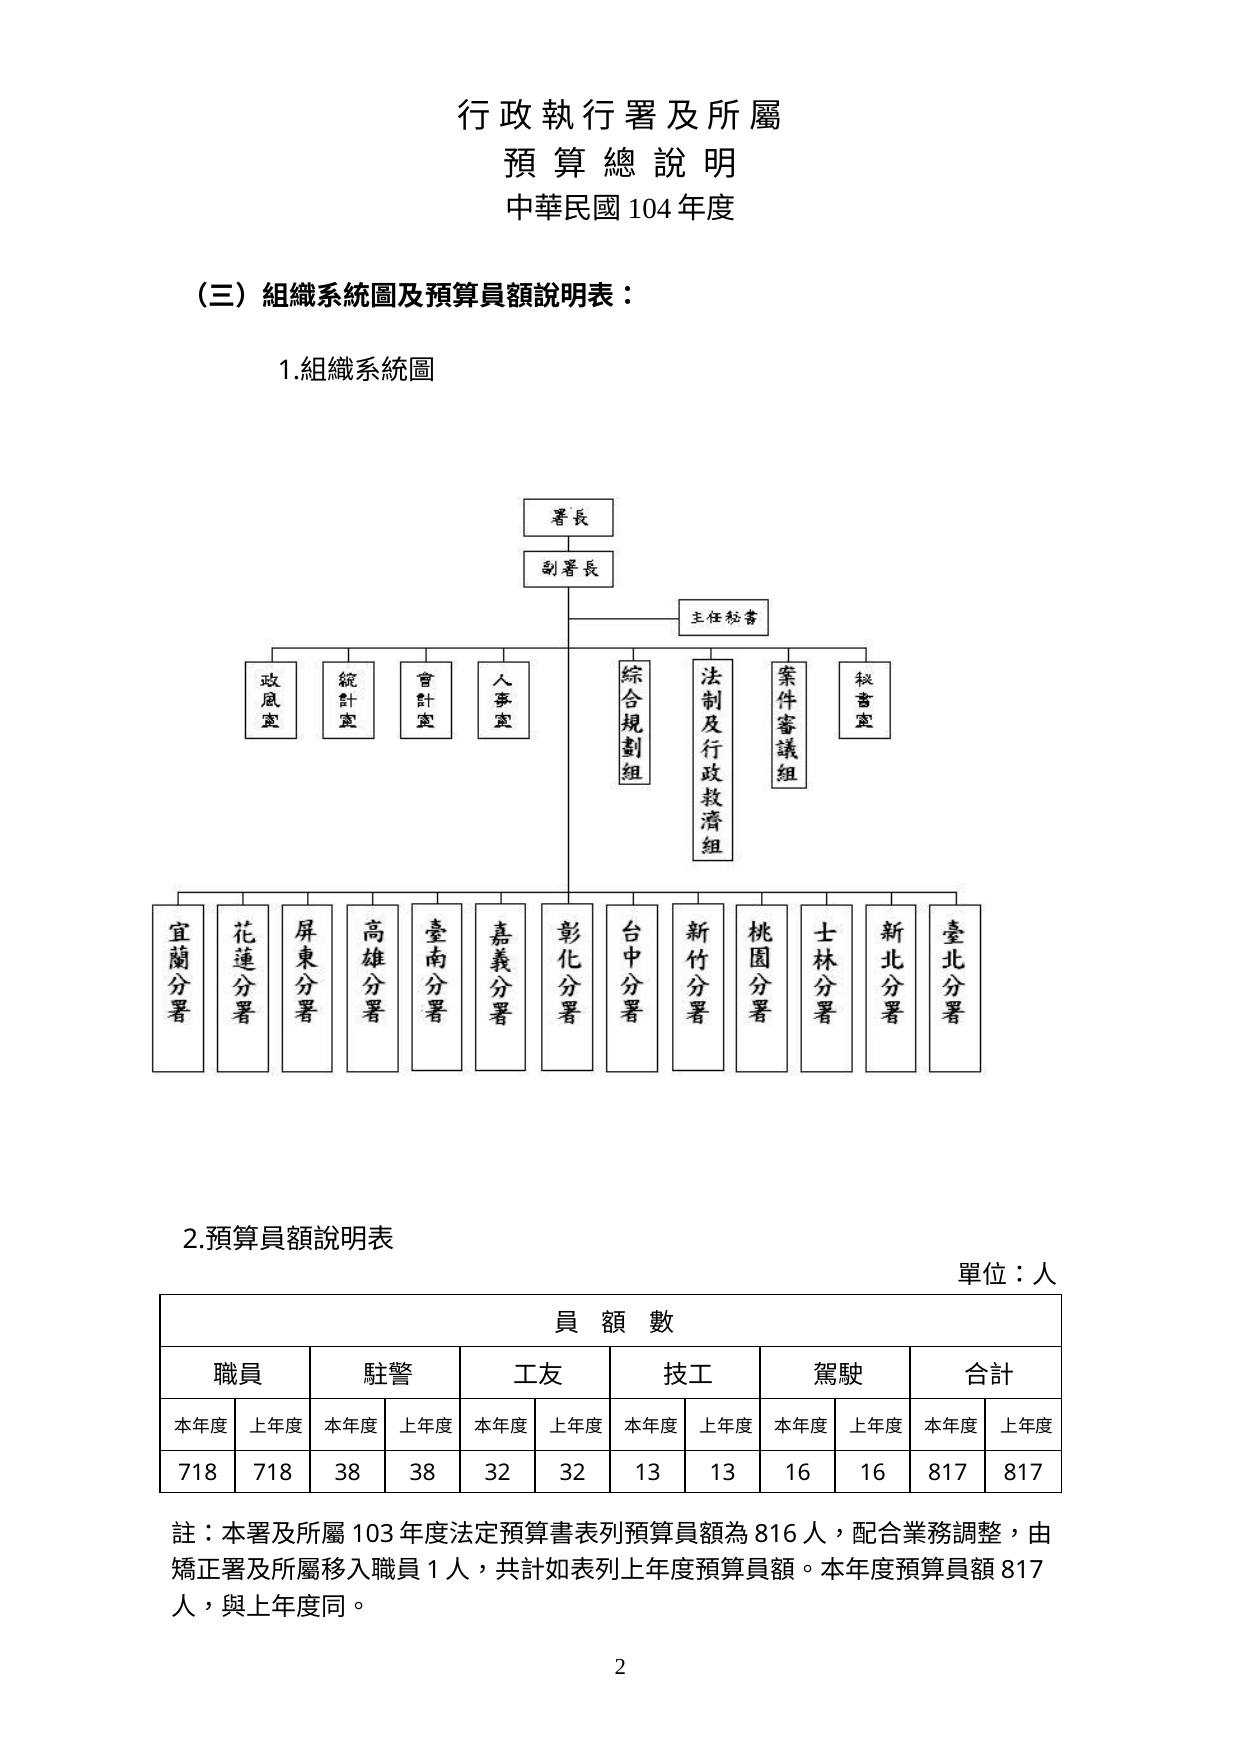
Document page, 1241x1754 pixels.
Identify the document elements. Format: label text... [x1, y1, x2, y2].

table_cell 718 [161, 1451, 234, 1492]
table_cell 817 [986, 1451, 1061, 1492]
table_cell 技工 [611, 1347, 759, 1398]
table_cell 32 [536, 1451, 609, 1492]
table_cell 16 [836, 1451, 909, 1492]
table_cell 上年度 [536, 1399, 609, 1450]
text （三）組織系統圖及預算員額說明表： [181, 270, 1098, 314]
table_header 員 額 數 [161, 1295, 1061, 1346]
table_cell 本年度 [161, 1399, 234, 1450]
text 註：本署及所屬103年度法定預算書表列預算員額為816人，配合業務調整，由矯正署及所屬移入職員1人，共計如表列上年度預算員額。本年度預算員額817人，與上年度同。 [171, 1514, 1057, 1622]
table_cell 職員 [161, 1347, 309, 1398]
table_cell 工友 [461, 1347, 609, 1398]
table_cell 本年度 [311, 1399, 384, 1450]
table_cell 13 [611, 1451, 684, 1492]
table_cell 13 [686, 1451, 759, 1492]
table_cell 本年度 [761, 1399, 834, 1450]
table_cell 上年度 [386, 1399, 459, 1450]
table_cell 38 [311, 1451, 384, 1492]
table_cell 駐警 [311, 1347, 459, 1398]
table_cell 718 [236, 1451, 309, 1492]
table_cell 817 [911, 1451, 984, 1492]
table_cell 上年度 [986, 1399, 1061, 1450]
text 2.預算員額說明表 [142, 1211, 1098, 1257]
table_cell 38 [386, 1451, 459, 1492]
table_cell 上年度 [236, 1399, 309, 1450]
table_cell 上年度 [686, 1399, 759, 1450]
text 單位：人 [221, 1257, 1057, 1291]
table_cell 本年度 [911, 1399, 984, 1450]
text 1.組織系統圖 [142, 343, 1098, 389]
table_cell 駕駛 [761, 1347, 909, 1398]
table_cell 本年度 [461, 1399, 534, 1450]
table_cell 合計 [911, 1347, 1061, 1398]
table_cell 本年度 [611, 1399, 684, 1450]
picture [142, 486, 1008, 1098]
table_cell 32 [461, 1451, 534, 1492]
table_cell 上年度 [836, 1399, 909, 1450]
table_cell 16 [761, 1451, 834, 1492]
